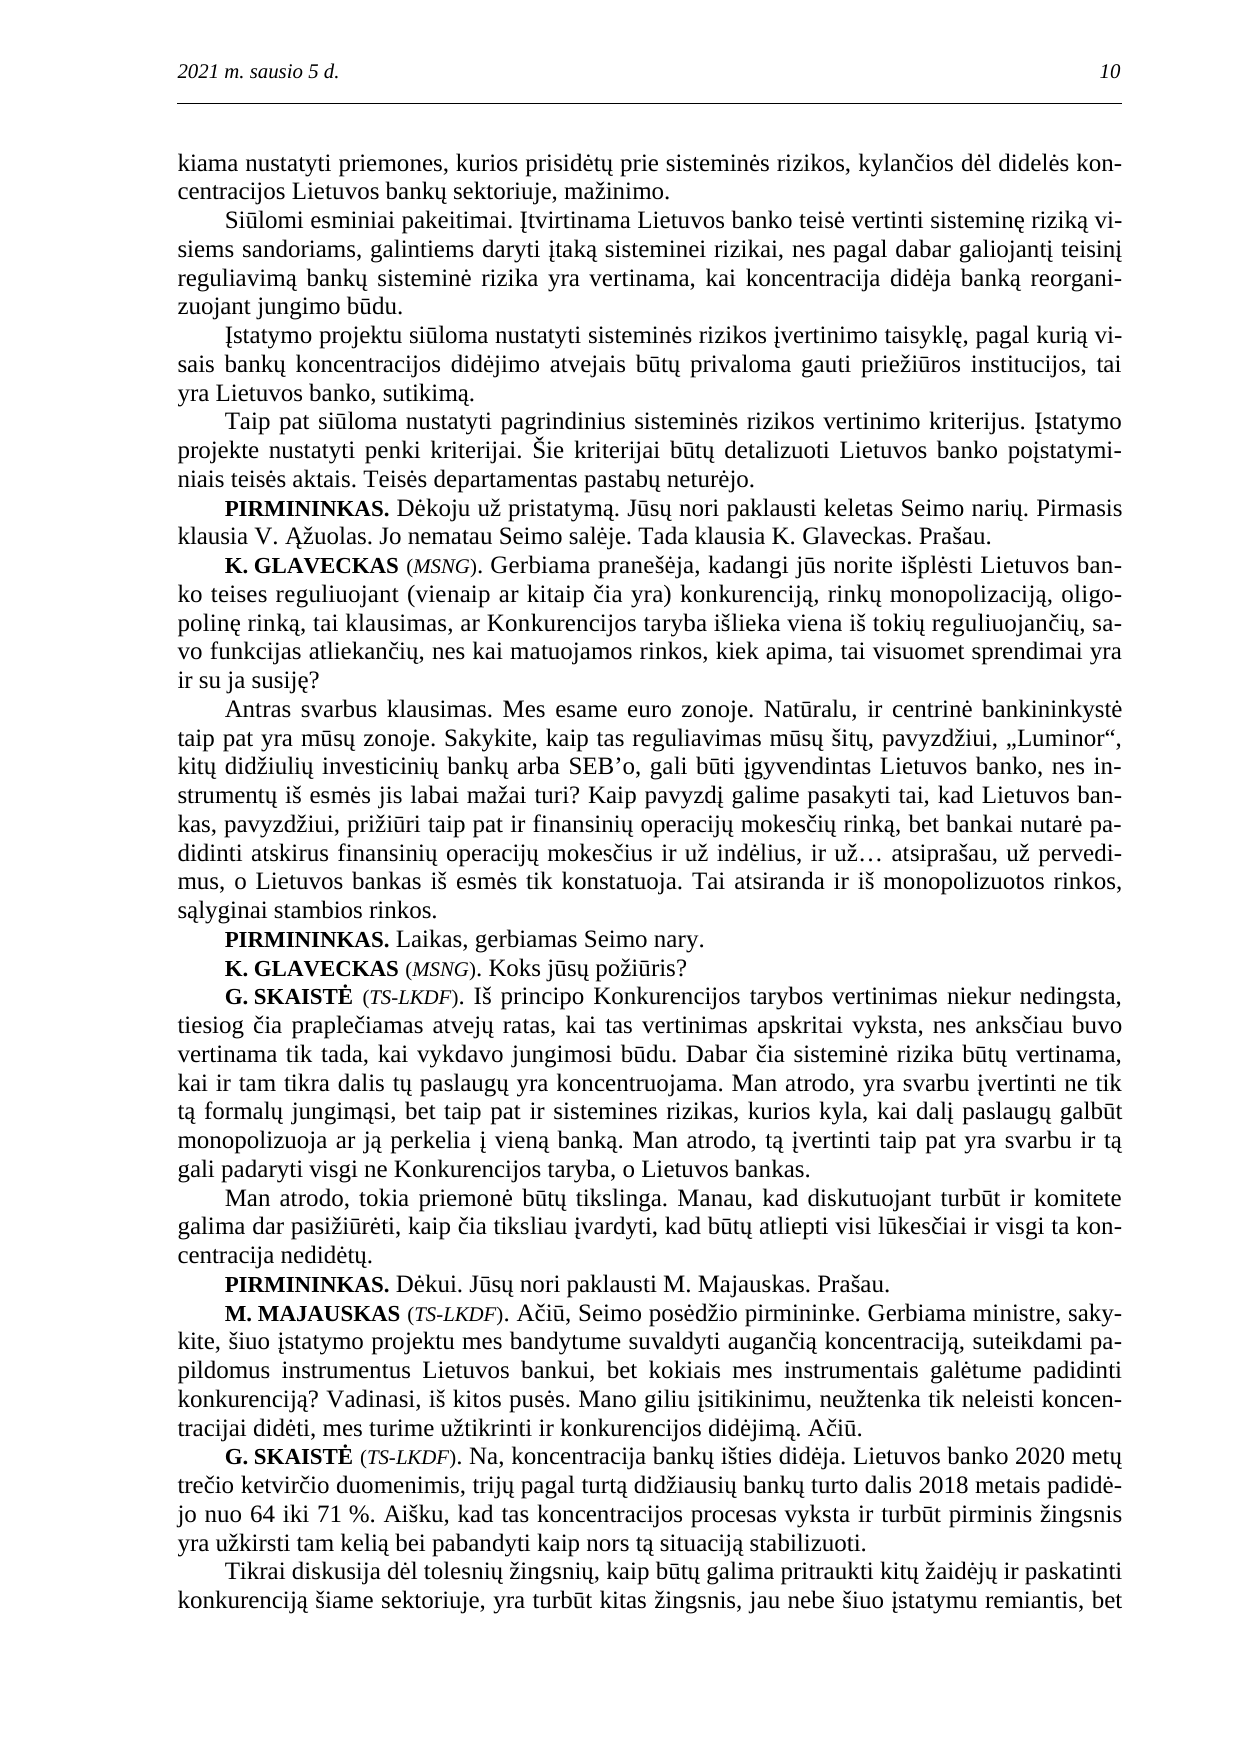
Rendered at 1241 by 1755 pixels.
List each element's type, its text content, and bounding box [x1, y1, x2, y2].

text G. SKAISTĖ (TS-LKDF). Na, kon­cen­tra­ci­ja ban­kų iš­ties di­dė­ja. Lie­tu­vos ban­ko 2020 me­tų tre­čio ket­vir­čio duo­me­ni­mis, tri­jų pa­gal tur­tą di­džiau­sių ban­kų tur­to da­lis 2018 me­tais pa­di­dė­jo nuo 64 iki 71 %. Aiš­ku, kad tas kon­cen­tra­ci­jos pro­ce­sas vyks­ta ir tur­būt pir­mi­nis žings­nis yra už­kirs­ti tam ke­lią bei pa­ban­dy­ti kaip nors tą si­tu­a­ci­ją sta­bi­li­zuo­ti. [177, 1441, 1122, 1556]
text PIRMININKAS. Dė­ko­ju už pri­sta­ty­mą. Jū­sų no­ri pa­klaus­ti ke­le­tas Sei­mo na­rių. Pir­ma­sis klau­sia V. Ąžuo­las. Jo ne­ma­tau Sei­mo sa­lė­je. Ta­da klau­sia K. Gla­vec­kas. Pra­šau. [177, 493, 1122, 550]
text Taip pat siū­lo­ma nu­sta­ty­ti pa­grin­di­nius sis­te­mi­nės ri­zi­kos ver­ti­ni­mo kri­te­ri­jus. Įsta­ty­mo pro­jek­te nu­sta­ty­ti pen­ki kri­te­ri­jai. Šie kri­te­ri­jai bū­tų de­ta­li­zuo­ti Lie­tu­vos ban­ko po­įsta­ty­mi­niais tei­sės ak­tais. Tei­sės de­par­ta­men­tas pa­sta­bų ne­tu­rė­jo. [177, 406, 1122, 493]
text Ant­ras svar­bus klau­si­mas. Mes esa­me eu­ro zo­no­je. Na­tū­ra­lu, ir cen­tri­nė ban­ki­nin­kys­tė taip pat yra mū­sų zo­no­je. Sa­ky­ki­te, kaip tas re­gu­lia­vi­mas mū­sų ši­tų, pa­vyz­džiui, „Lu­mi­no­r“, ki­tų di­džiu­lių in­ves­ti­ci­nių ban­kų ar­ba SEB’o, ga­li bū­ti įgy­ven­din­tas Lie­tu­vos ban­ko, nes in­stru­men­tų iš es­mės jis la­bai ma­žai tu­ri? Kaip pa­vyz­dį ga­li­me pa­sa­ky­ti tai, kad Lie­tu­vos ban­kas, pa­vyz­džiui, pri­žiū­ri taip pat ir fi­nan­si­nių opera­ci­jų mo­kes­čių rin­ką, bet ban­kai nu­ta­rė pa­di­din­ti at­ski­rus fi­nan­si­nių opera­ci­jų mo­kes­čius ir už in­dė­lius, ir už… at­si­pra­šau, už per­ve­di­mus, o Lie­tu­vos ban­kas iš es­mės tik kon­sta­tuo­ja. Tai at­si­ran­da ir iš mo­no­po­li­zuo­tos rin­kos, są­ly­gi­nai stam­bios rin­kos. [177, 694, 1122, 924]
text PIRMININKAS. Lai­kas, ger­bia­mas Sei­mo na­ry. [177, 924, 1122, 953]
text K. GLAVECKAS (MSNG). Koks jū­sų po­žiū­ris? [177, 953, 1122, 981]
text Tik­rai dis­ku­si­ja dėl to­les­nių žings­nių, kaip bū­tų ga­li­ma pri­trauk­ti ki­tų žai­dė­jų ir pa­ska­tin­ti kon­ku­ren­ci­ją šia­me sek­to­riu­je, yra tur­būt ki­tas žings­nis, jau ne­be šiuo įsta­ty­mu re­mian­tis, bet [177, 1556, 1122, 1614]
text K. GLAVECKAS (MSNG). Ger­bia­ma pra­ne­šė­ja, ka­dan­gi jūs no­ri­te iš­plės­ti Lie­tu­vos ban­ko tei­ses re­gu­liuo­jant (vie­naip ar ki­taip čia yra) kon­ku­ren­ci­ją, rin­kų mo­no­po­li­za­ci­ją, oli­go­po­li­nę rin­ką, tai klau­si­mas, ar Kon­ku­ren­ci­jos ta­ry­ba iš­lie­ka vie­na iš to­kių re­gu­liuo­jan­čių, sa­vo fun­k­ci­jas at­lie­kan­čių, nes kai ma­tuo­ja­mos rin­kos, kiek ap­ima, tai vi­suo­met spren­di­mai yra ir su ja su­si­ję? [177, 550, 1122, 694]
text M. MAJAUSKAS (TS-LKDF). Ačiū, Sei­mo po­sė­džio pir­mi­nin­ke. Ger­bia­ma mi­nist­re, sa­ky­ki­te, šiuo įsta­ty­mo pro­jek­tu mes ban­dy­tu­me su­val­dy­ti au­gan­čią kon­cen­tra­ci­ją, su­teik­da­mi pa­pil­do­mus in­stru­men­tus Lie­tu­vos ban­kui, bet ko­kiais mes in­stru­men­tais ga­lė­tu­me pa­di­din­ti kon­ku­ren­ci­ją? Va­di­na­si, iš ki­tos pu­sės. Ma­no gi­liu įsi­ti­ki­ni­mu, ne­už­ten­ka tik ne­leis­ti kon­cen­tra­ci­jai di­dė­ti, mes tu­ri­me už­tik­rin­ti ir kon­ku­ren­ci­jos di­dė­ji­mą. Ačiū. [177, 1298, 1122, 1441]
text Man at­ro­do, to­kia prie­mo­nė bū­tų tiks­lin­ga. Ma­nau, kad dis­ku­tuo­jant tur­būt ir ko­mi­te­te ga­li­ma dar pa­si­žiū­rė­ti, kaip čia tiks­liau įvar­dy­ti, kad bū­tų at­liep­ti vi­si lū­kes­čiai ir vis­gi ta kon­cen­tra­ci­ja ne­di­dė­tų. [177, 1183, 1122, 1269]
text G. SKAISTĖ (TS-LKDF). Iš prin­ci­po Kon­ku­ren­ci­jos ta­ry­bos ver­ti­ni­mas nie­kur ne­dings­ta, tie­siog čia pra­ple­čia­mas at­ve­jų ra­tas, kai tas ver­ti­ni­mas ap­skri­tai vyks­ta, nes anks­čiau bu­vo ver­ti­na­ma tik ta­da, kai vyk­da­vo jun­gi­mo­si bū­du. Da­bar čia sis­te­mi­nė ri­zi­ka bū­tų ver­ti­na­ma, kai ir tam tik­ra da­lis tų pa­slau­gų yra kon­cen­truo­ja­ma. Man at­ro­do, yra svar­bu įver­tin­ti ne tik tą for­ma­lų jun­gi­mą­si, bet taip pat ir sis­te­mi­nes ri­zi­kas, ku­rios ky­la, kai da­lį pa­slau­gų gal­būt mo­no­po­li­zuo­ja ar ją per­ke­lia į vie­ną ban­ką. Man at­ro­do, tą įver­tin­ti taip pat yra svar­bu ir tą ga­li pa­da­ry­ti vis­gi ne Kon­ku­ren­ci­jos ta­ry­ba, o Lie­tu­vos ban­kas. [177, 981, 1122, 1183]
text kia­ma nu­sta­ty­ti prie­mo­nes, ku­rios pri­si­dė­tų prie sis­te­mi­nės ri­zi­kos, ky­lan­čios dėl di­de­lės kon­cen­tra­ci­jos Lie­tu­vos ban­kų sek­to­riu­je, ma­ži­ni­mo. [177, 148, 1122, 205]
text PIRMININKAS. Dė­kui. Jū­sų no­ri pa­klaus­ti M. Ma­jaus­kas. Pra­šau. [177, 1269, 1122, 1298]
text Įsta­ty­mo pro­jek­tu siū­lo­ma nu­sta­ty­ti sis­te­mi­nės ri­zi­kos įver­ti­ni­mo tai­syk­lę, pa­gal ku­rią vi­sais ban­kų kon­cen­tra­ci­jos di­dė­ji­mo at­ve­jais bū­tų pri­va­lo­ma gau­ti prie­žiū­ros ins­ti­tu­ci­jos, tai yra Lie­tu­vos ban­ko, su­ti­ki­mą. [177, 320, 1122, 406]
text Siū­lo­mi es­mi­niai pa­kei­ti­mai. Įtvir­ti­na­ma Lie­tu­vos ban­ko tei­sė ver­tin­ti sis­te­mi­nę ri­zi­ką vi­siems san­do­riams, ga­lin­tiems da­ry­ti įta­ką sis­te­mi­nei ri­zi­kai, nes pa­gal da­bar ga­lio­jan­tį tei­si­nį re­gu­lia­vi­mą ban­kų sis­te­mi­nė ri­zi­ka yra ver­ti­na­ma, kai kon­cen­tra­ci­ja di­dė­ja ban­ką re­or­ga­ni­zuo­jant jun­gi­mo bū­du. [177, 205, 1122, 320]
